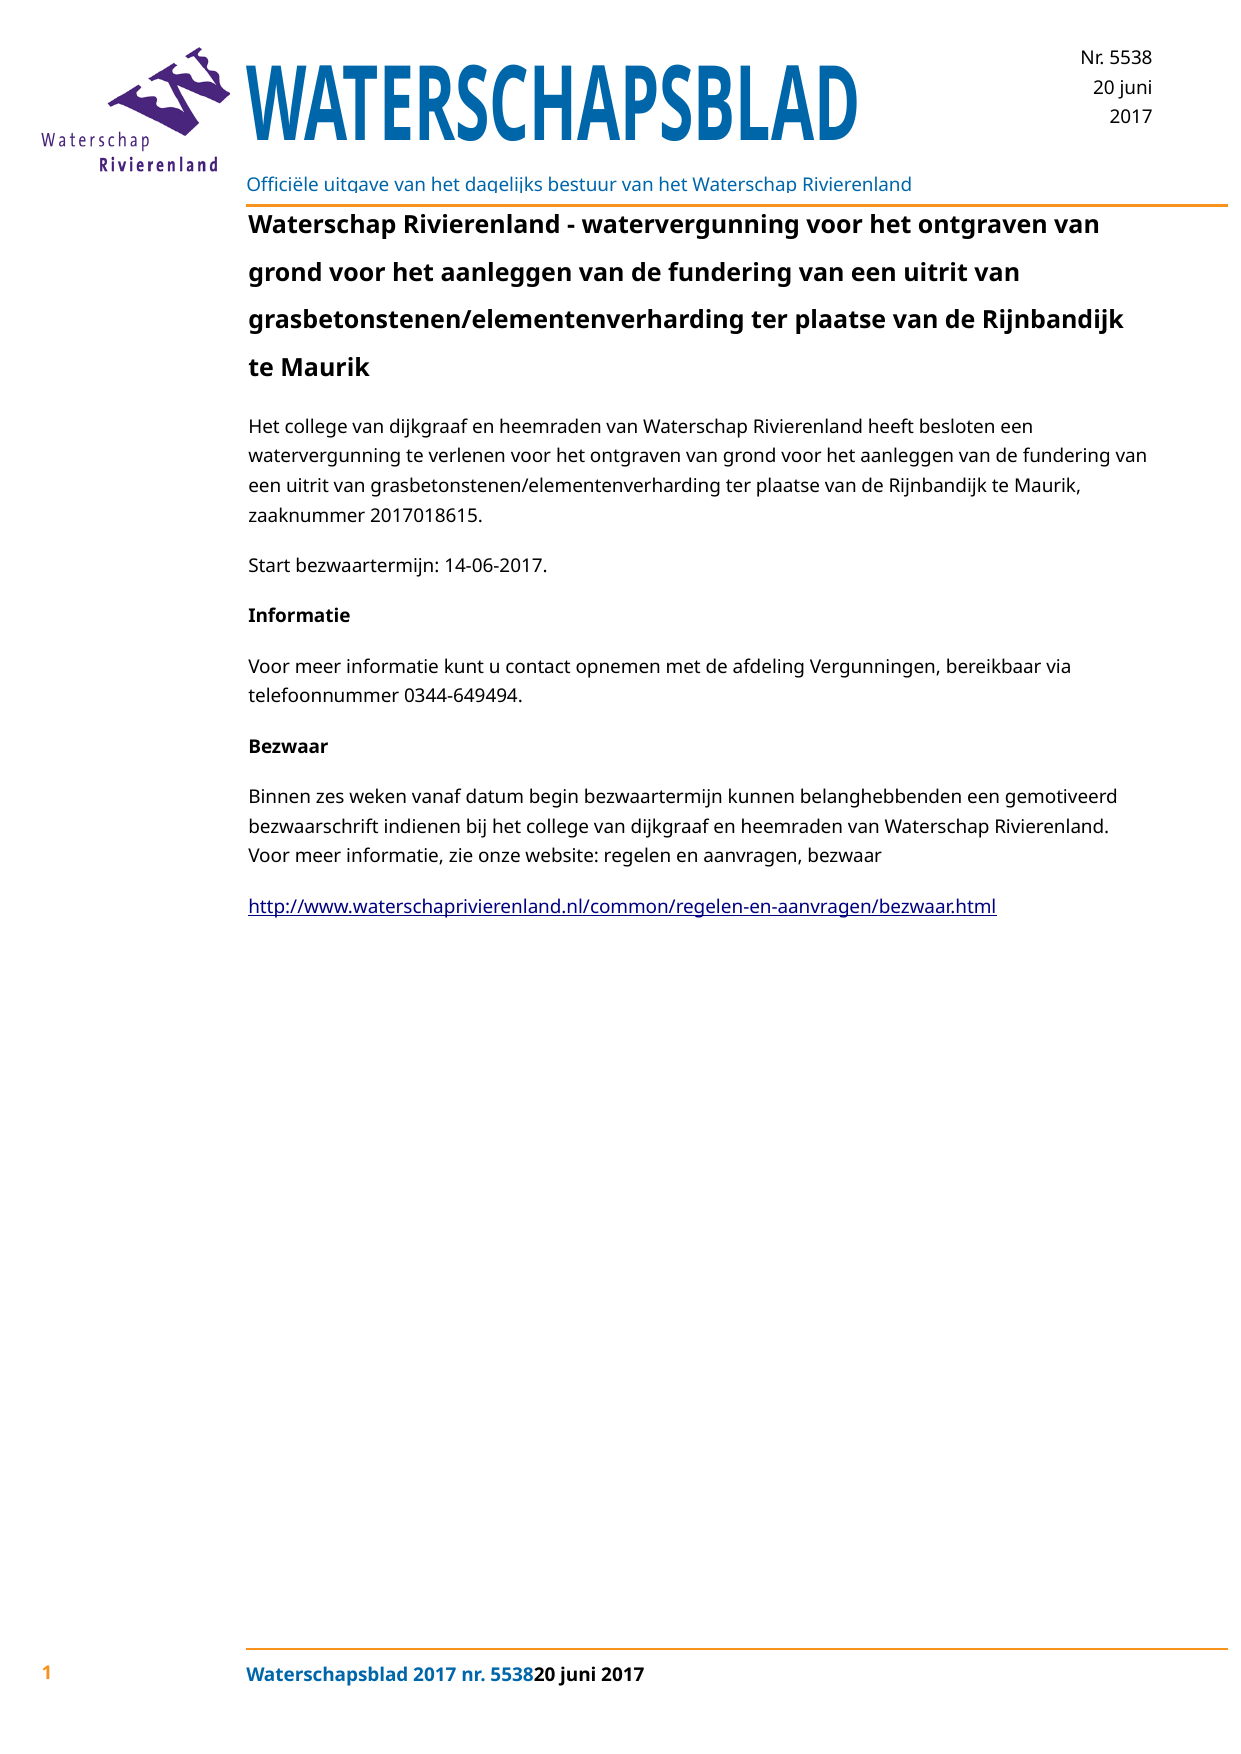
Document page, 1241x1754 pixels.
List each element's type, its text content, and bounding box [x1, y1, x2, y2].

text Het college van dijkgraaf en heemraden van Waterschap Rivierenland heeft besloten een watervergunning te verlenen voor het ontgraven van grond voor het aanleggen van de fundering van een uitrit van grasbetonstenen/elementenverharding ter plaatse van de Rijnbandijk te Maurik, zaaknummer 2017018615. [248, 413, 1152, 528]
picture [41, 47, 231, 172]
text Start bezwaartermijn: 14-06-2017. [248, 552, 1152, 578]
text Informatie [248, 603, 1152, 628]
text Bezwaar [248, 733, 1152, 759]
text Voor meer informatie kunt u contact opnemen met de afdeling Vergunningen, bereikbaar via telefoonnummer 0344-649494. [248, 653, 1152, 708]
text Waterschap Rivierenland - watervergunning voor het ontgraven van grond voor het aanleggen van de fundering van een uitrit van grasbetonstenen/elementenverharding ter plaatse van de Rijnbandijk te Maurik [248, 207, 1152, 384]
text Binnen zes weken vanaf datum begin bezwaartermijn kunnen belanghebbenden een gemotiveerd bezwaarschrift indienen bij het college van dijkgraaf en heemraden van Waterschap Rivierenland. Voor meer informatie, zie onze website: regelen en aanvragen, bezwaar [248, 783, 1152, 868]
text http://www.waterschaprivierenland.nl/common/regelen-en-aanvragen/bezwaar.html [248, 893, 1152, 919]
